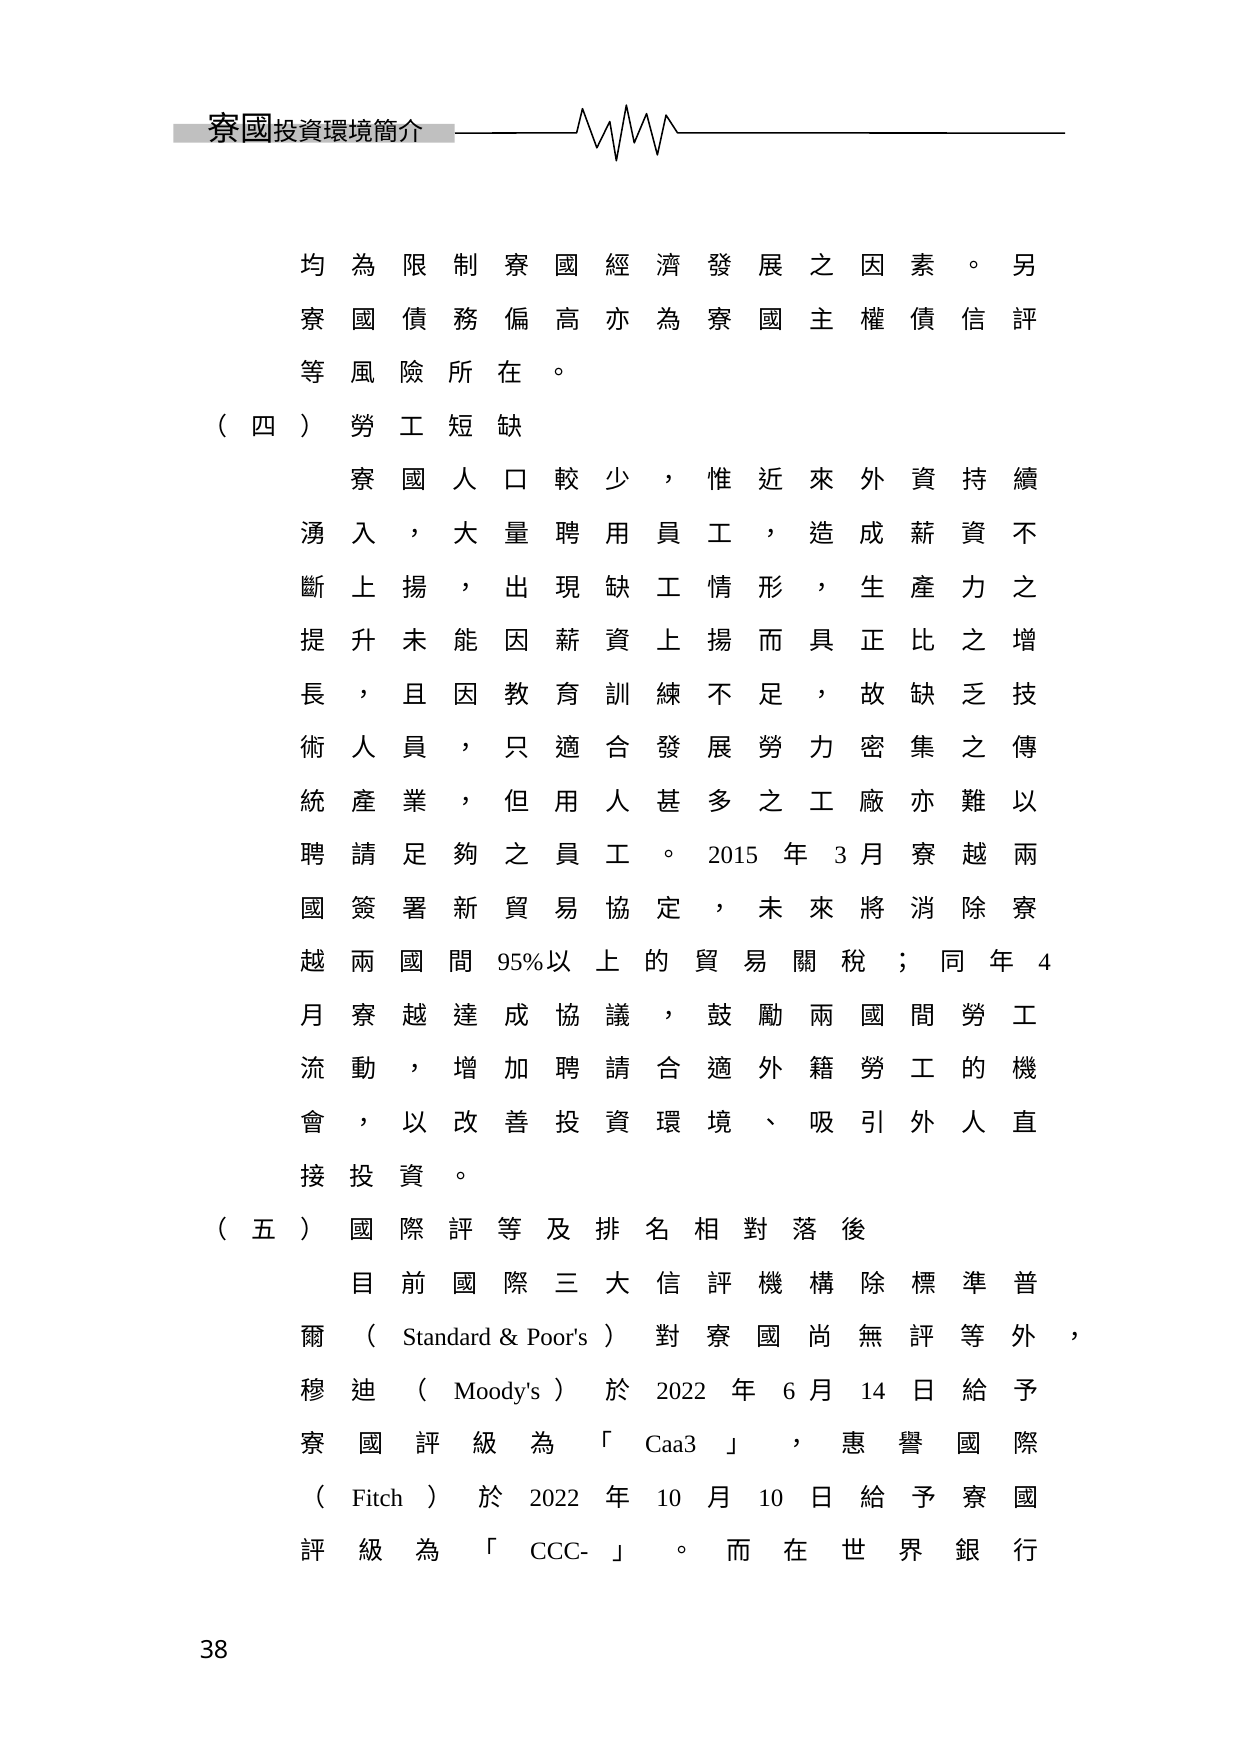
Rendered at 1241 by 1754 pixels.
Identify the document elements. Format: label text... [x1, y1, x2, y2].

text （四）勞工短缺 [202, 398, 1063, 451]
text 寮國近年倚賴發展礦業及水力發電，促進經濟成長。但寮國的出口結構，使其出口表現易受國際對礦物的需求及國際大宗物資價格影響，連帶影響政府財政稅收，且伴隨對發電產業的投資，資本財進口需求殷切，致近年貿易皆呈現逆差。經常帳赤字過高、外匯存底不足、高貧窮率、銀行金融體系有待發展等均為限制寮國經濟發展之因素。另寮國債務偏高亦為寮國主權債信評等風險所在。 [276, 237, 1063, 398]
text 目前國際三大信評機構除標準普爾（Standard & Poor's）對寮國尚無評等外，穆迪（Moody's）於2022年6月14日給予寮國評級為「Caa3」，惠譽國際（Fitch）於2022年10月10日給予寮國評級為「CCC-」。而在世界銀行（World Bank）2020年經商便利度（Doing Business 2020）排名，寮國在190個國家當中列第154名，在東協各國中排名倒數第2，僅較緬甸為高（第165名），在全球及亞洲貿易分工體系裡，仍屬於低度發展的國家。 [276, 1254, 1063, 1576]
text （五）國際評等及排名相對落後 [202, 1201, 1063, 1254]
text 寮國人口較少，惟近來外資持續湧入，大量聘用員工，造成薪資不斷上揚，出現缺工情形，生產力之提升未能因薪資上揚而具正比之增長，且因教育訓練不足，故缺乏技術人員，只適合發展勞力密集之傳統產業，但用人甚多之工廠亦難以聘請足夠之員工。2015年3月寮越兩國簽署新貿易協定，未來將消除寮越兩國間95%以上的貿易關稅；同年4月寮越達成協議，鼓勵兩國間勞工流動，增加聘請合適外籍勞工的機會，以改善投資環境、吸引外人直接投資。 [276, 451, 1063, 1201]
